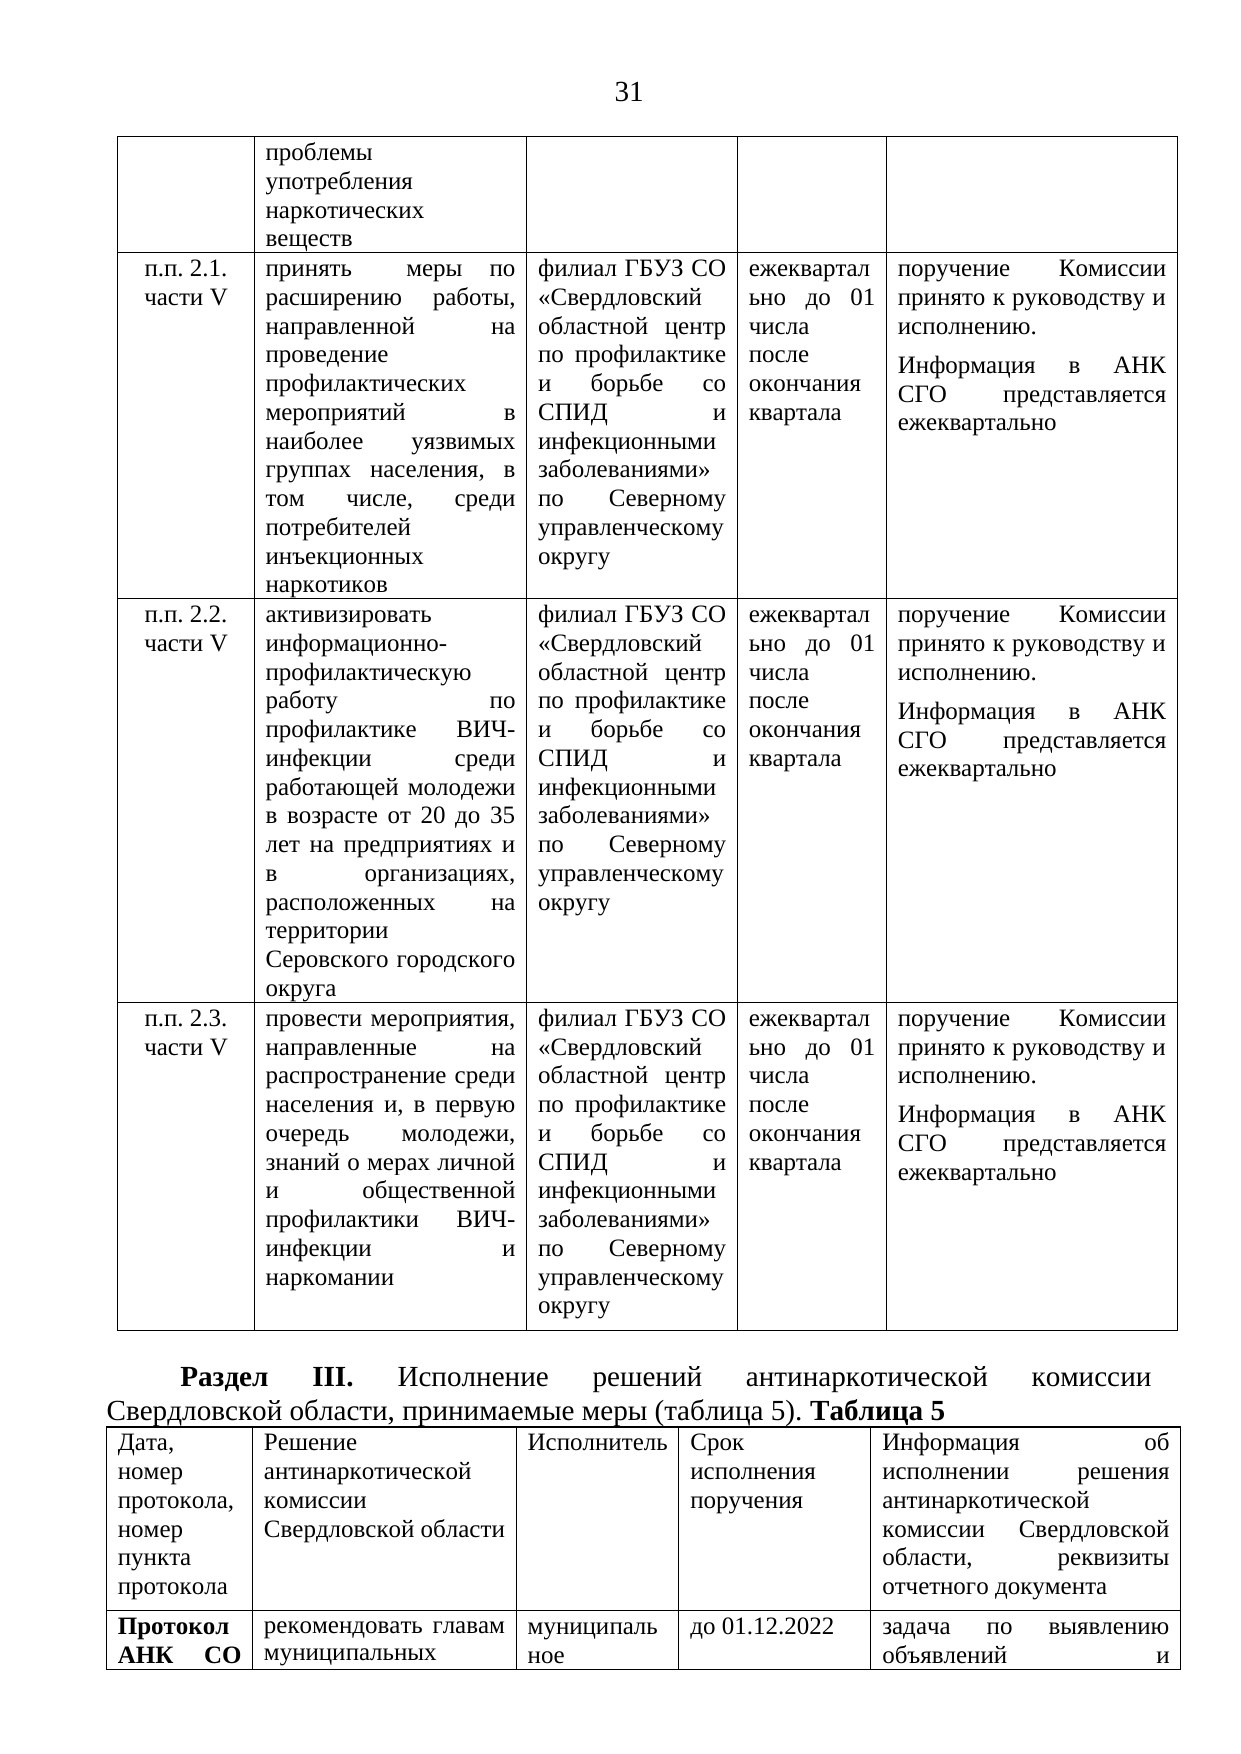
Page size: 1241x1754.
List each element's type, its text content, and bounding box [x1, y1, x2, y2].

table_cell филиал ГБУЗ СО «Свердловский областной центр по профилактике и борьбе со СПИД и инфекционными заболеваниями» по Северному управленческому округу [527, 599, 737, 1002]
table_cell проблемы употребления наркотических веществ [255, 137, 526, 252]
table_cell ежеквартально до 01 числа после окончания квартала [738, 599, 886, 1002]
table_cell [118, 137, 254, 252]
table_cell ежеквартально до 01 числа после окончания квартала [738, 253, 886, 598]
table_cell рекомендовать главам муниципальных [253, 1611, 516, 1669]
table_header Решение антинаркотической комиссии Свердловской области [253, 1428, 516, 1610]
table_header Информация об исполнении решения антинаркотической комиссии Свердловской области, реквизиты отчетного документа [871, 1428, 1180, 1610]
table_cell провести мероприятия, направленные на распространение среди населения и, в первую очередь молодежи, знаний о мерах личной и общественной профилактики ВИЧ-инфекции и наркомании [255, 1003, 526, 1329]
table_cell п.п. 2.3. части V [118, 1003, 254, 1329]
table_cell задача по выявлению объявлений и [871, 1611, 1180, 1669]
table_cell [887, 137, 1177, 252]
table_header Срок исполнения поручения [679, 1428, 870, 1610]
table_header Исполнитель [517, 1428, 678, 1610]
table_cell Протокол АНК СО [107, 1611, 252, 1669]
table_cell [738, 137, 886, 252]
table_cell п.п. 2.2. части V [118, 599, 254, 1002]
table_cell активизировать информационно-профилактическую работу по профилактике ВИЧ-инфекции среди работающей молодежи в возрасте от 20 до 35 лет на предприятиях и в организациях, расположенных на территории Серовского городского округа [255, 599, 526, 1002]
table_cell п.п. 2.1. части V [118, 253, 254, 598]
table_cell поручение Комиссии принято к руководству и исполнению. Информация в АНК СГО представляется ежеквартально [887, 253, 1177, 598]
table_cell филиал ГБУЗ СО «Свердловский областной центр по профилактике и борьбе со СПИД и инфекционными заболеваниями» по Северному управленческому округу [527, 1003, 737, 1329]
table_cell до 01.12.2022 [679, 1611, 870, 1669]
table_cell принять меры по расширению работы, направленной на проведение профилактических мероприятий в наиболее уязвимых группах населения, в том числе, среди потребителей инъекционных наркотиков [255, 253, 526, 598]
text Раздел III. Исполнение решений антинаркотической комиссии Свердловской области, принимаемые меры (таблица 5). Таблица 5 [106, 1359, 1152, 1426]
table_cell [527, 137, 737, 252]
table_cell поручение Комиссии принято к руководству и исполнению. Информация в АНК СГО представляется ежеквартально [887, 1003, 1177, 1329]
table_cell филиал ГБУЗ СО «Свердловский областной центр по профилактике и борьбе со СПИД и инфекционными заболеваниями» по Северному управленческому округу [527, 253, 737, 598]
table_cell муниципальное [517, 1611, 678, 1669]
table_cell ежеквартально до 01 числа после окончания квартала [738, 1003, 886, 1329]
table_header Дата, номер протокола, номер пункта протокола [107, 1428, 252, 1610]
table_cell поручение Комиссии принято к руководству и исполнению. Информация в АНК СГО представляется ежеквартально [887, 599, 1177, 1002]
